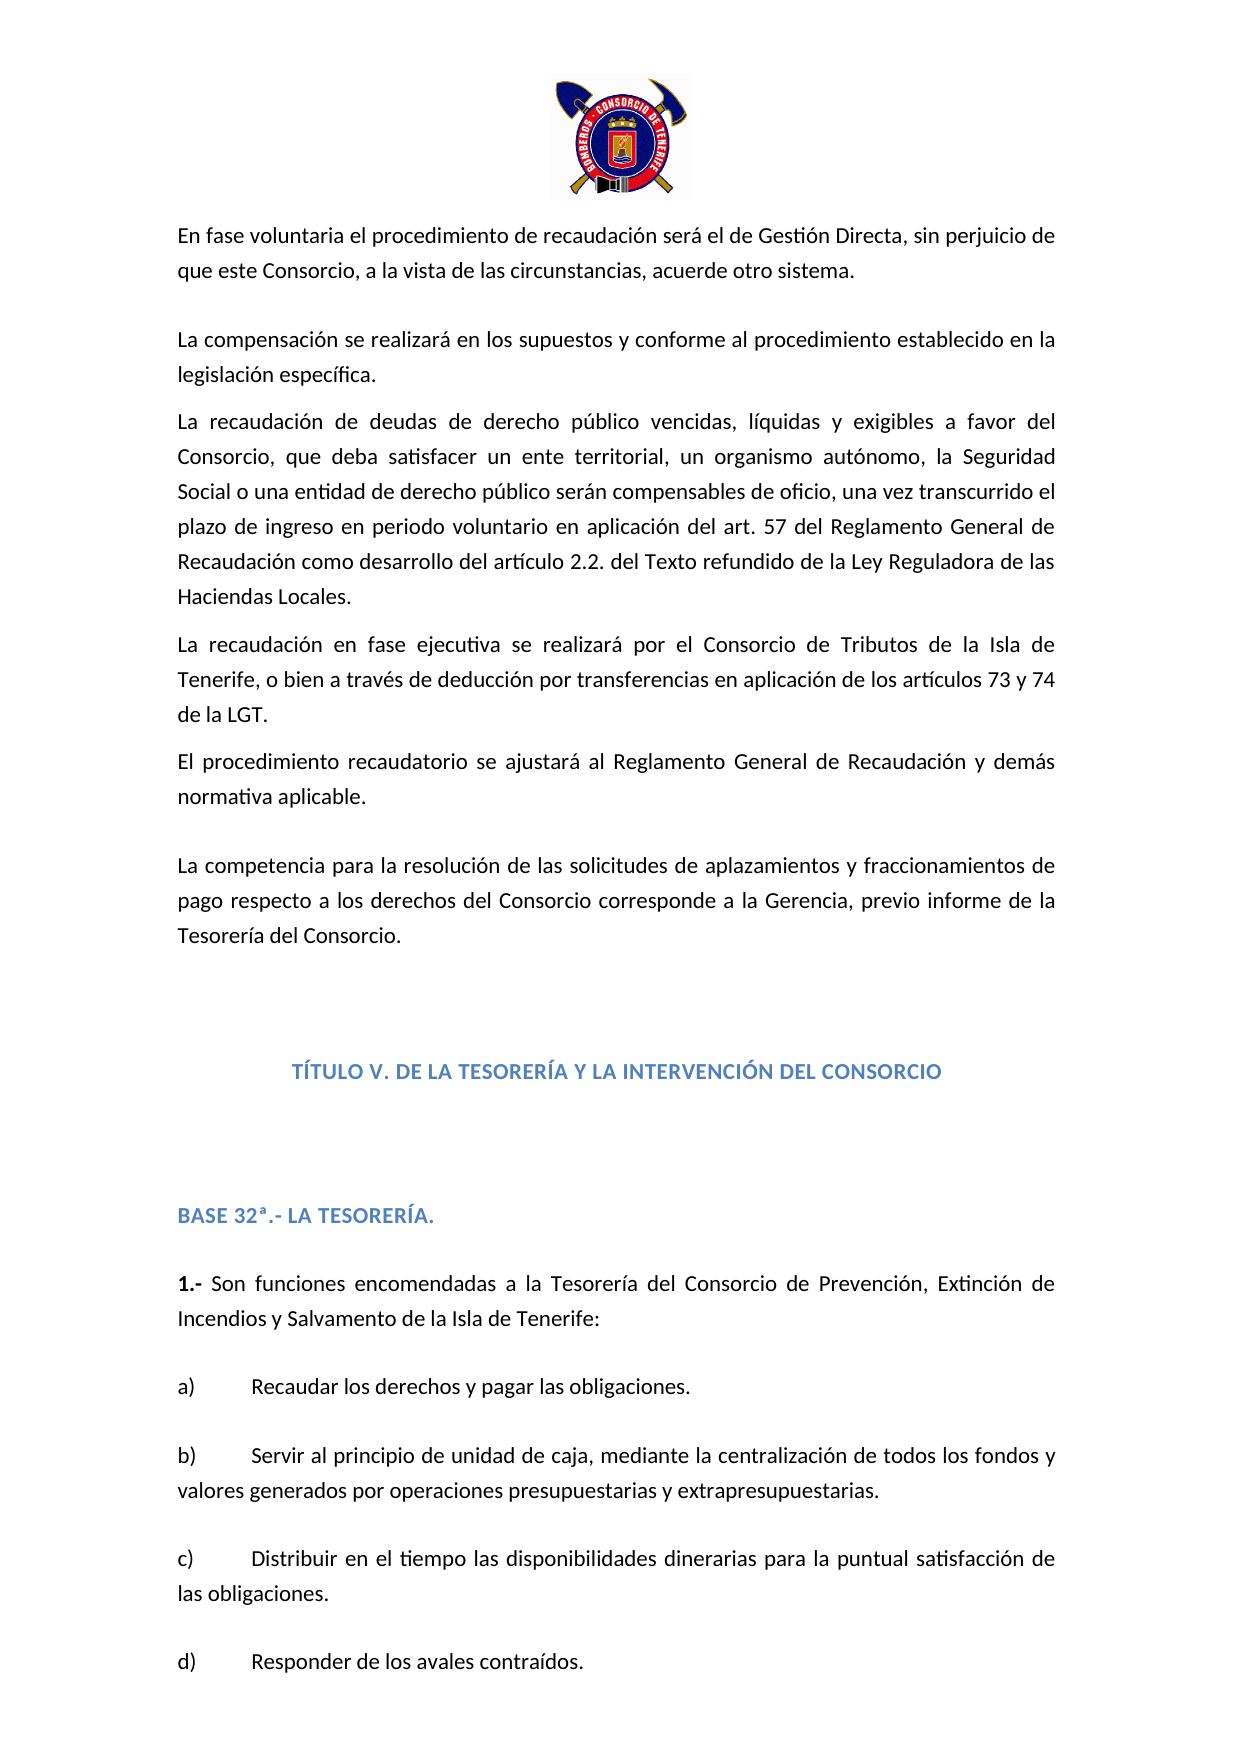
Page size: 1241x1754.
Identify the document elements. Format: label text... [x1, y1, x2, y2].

subtitle BASE 32ª.- LA TESORERÍA. [177, 1201, 1057, 1229]
text En fase voluntaria el procedimiento de recaudación será el de Gestión Directa, sin perjuicio de que este Consorcio, a la vista de las circunstancias, acuerde otro sistema. [177, 222, 1057, 284]
text El procedimiento recaudatorio se ajustará al Reglamento General de Recaudación y demás normativa aplicable. [177, 747, 1057, 810]
subtitle TÍTULO V. DE LA TESORERÍA Y LA INTERVENCIÓN DEL CONSORCIO [177, 1057, 1057, 1085]
list Recaudar los derechos y pagar las obligaciones. [177, 1372, 1057, 1401]
list Distribuir en el tiempo las disponibilidades dinerarias para la puntual satisfacción de las obligaciones. [177, 1544, 1057, 1607]
text La recaudación de deudas de derecho público vencidas, líquidas y exigibles a favor del Consorcio, que deba satisfacer un ente territorial, un organismo autónomo, la Seguridad Social o una entidad de derecho público serán compensables de oficio, una vez transcurrido el plazo de ingreso en periodo voluntario en aplicación del art. 57 del Reglamento General de Recaudación como desarrollo del artículo 2.2. del Texto refundido de la Ley Reguladora de las Haciendas Locales. [177, 407, 1057, 610]
text La compensación se realizará en los supuestos y conforme al procedimiento establecido en la legislación específica. [177, 325, 1057, 388]
list Responder de los avales contraídos. [177, 1647, 1057, 1676]
text La competencia para la resolución de las solicitudes de aplazamientos y fraccionamientos de pago respecto a los derechos del Consorcio corresponde a la Gerencia, previo informe de la Tesorería del Consorcio. [177, 851, 1057, 949]
list Servir al principio de unidad de caja, mediante la centralización de todos los fondos y valores generados por operaciones presupuestarias y extrapresupuestarias. [177, 1441, 1057, 1504]
text La recaudación en fase ejecutiva se realizará por el Consorcio de Tributos de la Isla de Tenerife, o bien a través de deducción por transferencias en aplicación de los artículos 73 y 74 de la LGT. [177, 630, 1057, 728]
text 1.- Son funciones encomendadas a la Tesorería del Consorcio de Prevención, Extinción de Incendios y Salvamento de la Isla de Tenerife: [177, 1269, 1057, 1332]
